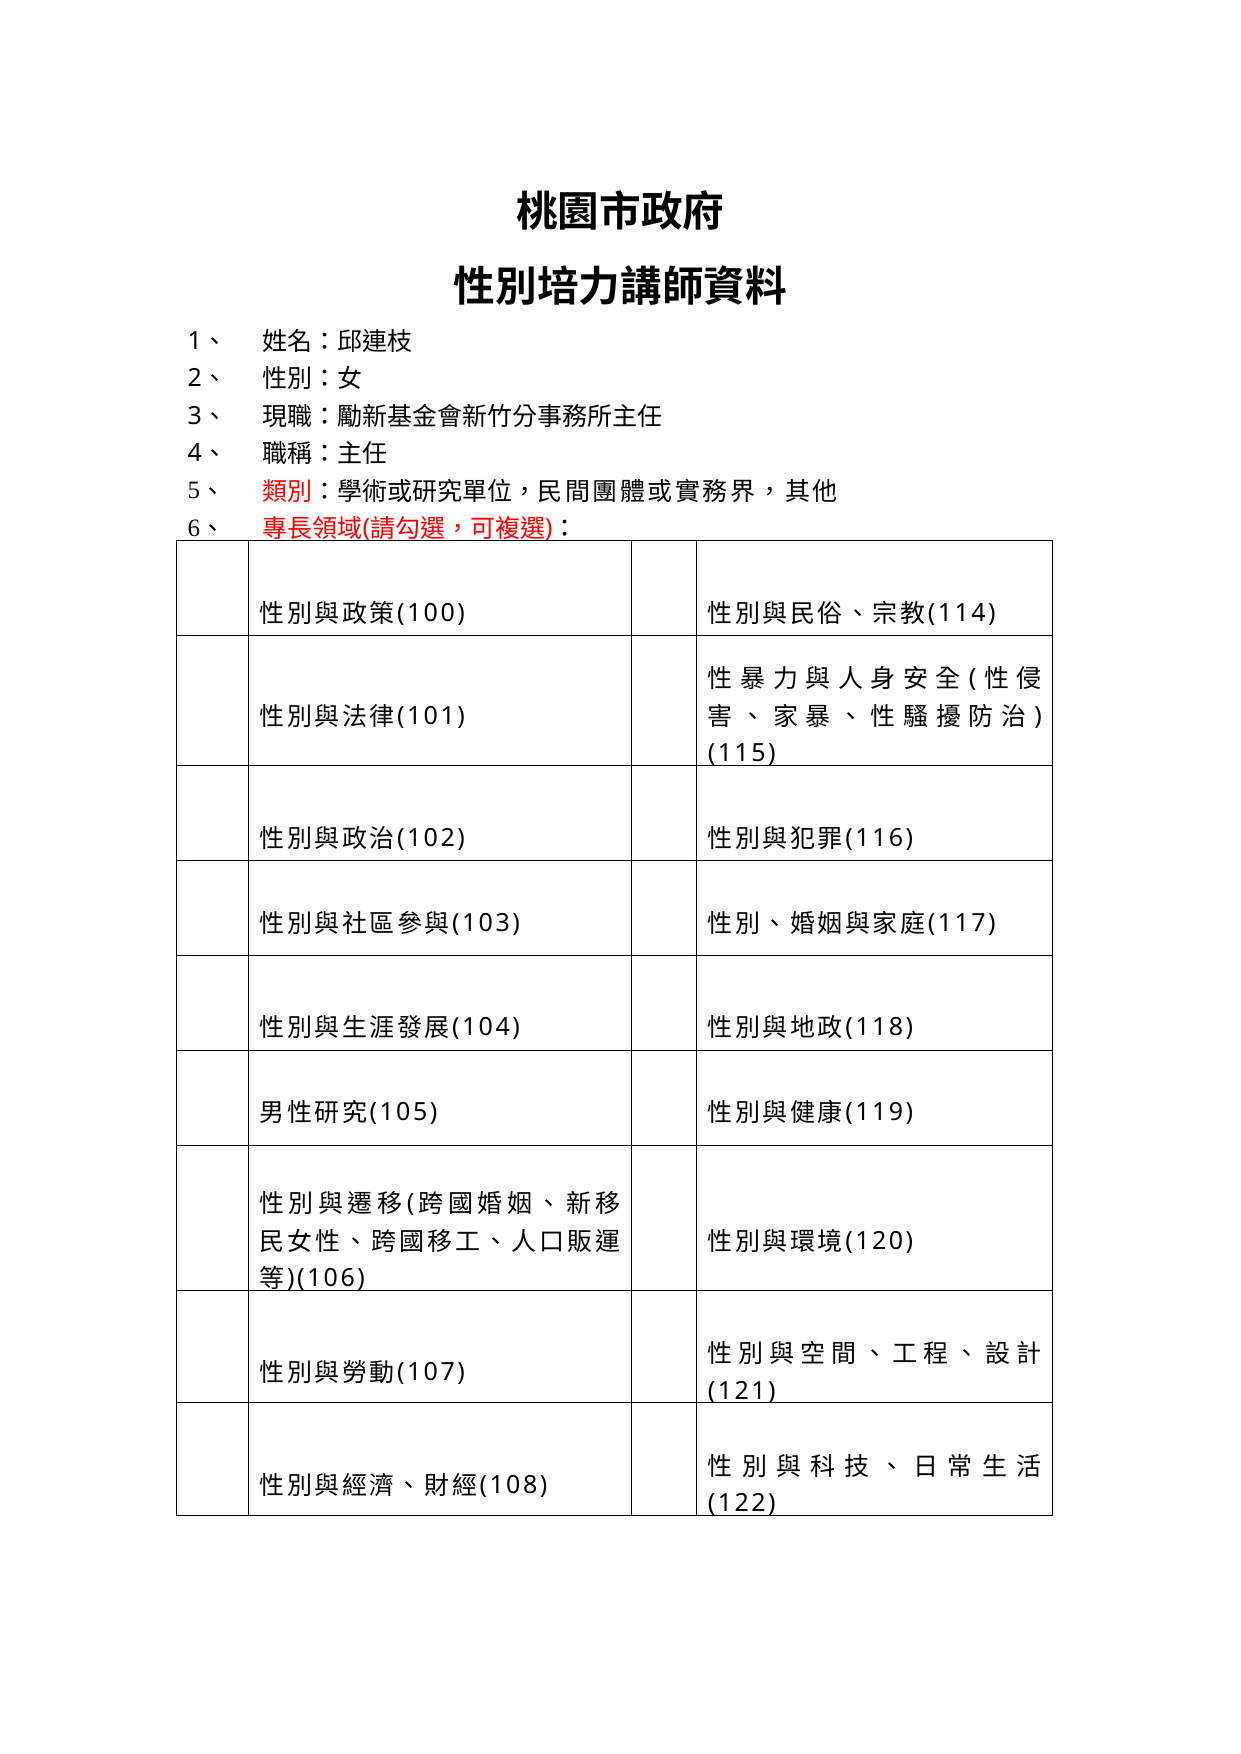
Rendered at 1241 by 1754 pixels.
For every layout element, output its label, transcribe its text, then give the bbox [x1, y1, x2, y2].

table_cell [177, 861, 248, 955]
list 現職：勵新基金會新竹分事務所主任 [187, 389, 1053, 427]
table_cell 性別與勞動(107) [249, 1291, 631, 1402]
table_header [177, 541, 248, 634]
table_cell 性別與犯罪(116) [697, 766, 1052, 859]
table_cell [177, 766, 248, 859]
table_cell 性暴力與人身安全(性侵害、家暴、性騷擾防治)(115) [697, 636, 1052, 764]
table_cell [177, 636, 248, 764]
list 性別：女 [187, 352, 1053, 389]
table_cell [632, 1051, 696, 1145]
table_cell 性別與空間、工程、設計(121) [697, 1291, 1052, 1402]
list 職稱：主任 [187, 427, 1053, 464]
table_cell [632, 1403, 696, 1514]
table_header 性別與政策(100) [249, 541, 631, 634]
table_cell [632, 956, 696, 1050]
table_cell [177, 1146, 248, 1289]
table_cell 性別與遷移(跨國婚姻、新移民女性、跨國移工、人口販運等)(106) [249, 1146, 631, 1289]
text 桃園市政府 [187, 164, 1053, 239]
table_cell 男性研究(105) [249, 1051, 631, 1145]
table_cell 性別與地政(118) [697, 956, 1052, 1050]
table_cell [177, 1051, 248, 1145]
text 性別培力講師資料 [187, 239, 1053, 314]
table_header [632, 541, 696, 634]
table_cell [632, 636, 696, 764]
table_cell [632, 861, 696, 955]
table_cell 性別與健康(119) [697, 1051, 1052, 1145]
table_cell [177, 1403, 248, 1514]
table_cell 性別與經濟、財經(108) [249, 1403, 631, 1514]
list 類別：學術或研究單位，民間團體或實務界，其他 [187, 464, 1053, 502]
table_cell 性別與法律(101) [249, 636, 631, 764]
table_cell 性別與政治(102) [249, 766, 631, 859]
list 姓名：邱連枝 [187, 314, 1053, 352]
table_cell 性別與生涯發展(104) [249, 956, 631, 1050]
table_cell [632, 766, 696, 859]
table_cell [177, 1291, 248, 1402]
table_cell 性別與社區參與(103) [249, 861, 631, 955]
table_cell 性別、婚姻與家庭(117) [697, 861, 1052, 955]
list 專長領域(請勾選，可複選)： [187, 502, 1053, 539]
table_header 性別與民俗、宗教(114) [697, 541, 1052, 634]
table_cell [177, 956, 248, 1050]
table_cell [632, 1146, 696, 1289]
table_cell 性別與科技、日常生活(122) [697, 1403, 1052, 1514]
table_cell [632, 1291, 696, 1402]
table_cell 性別與環境(120) [697, 1146, 1052, 1289]
